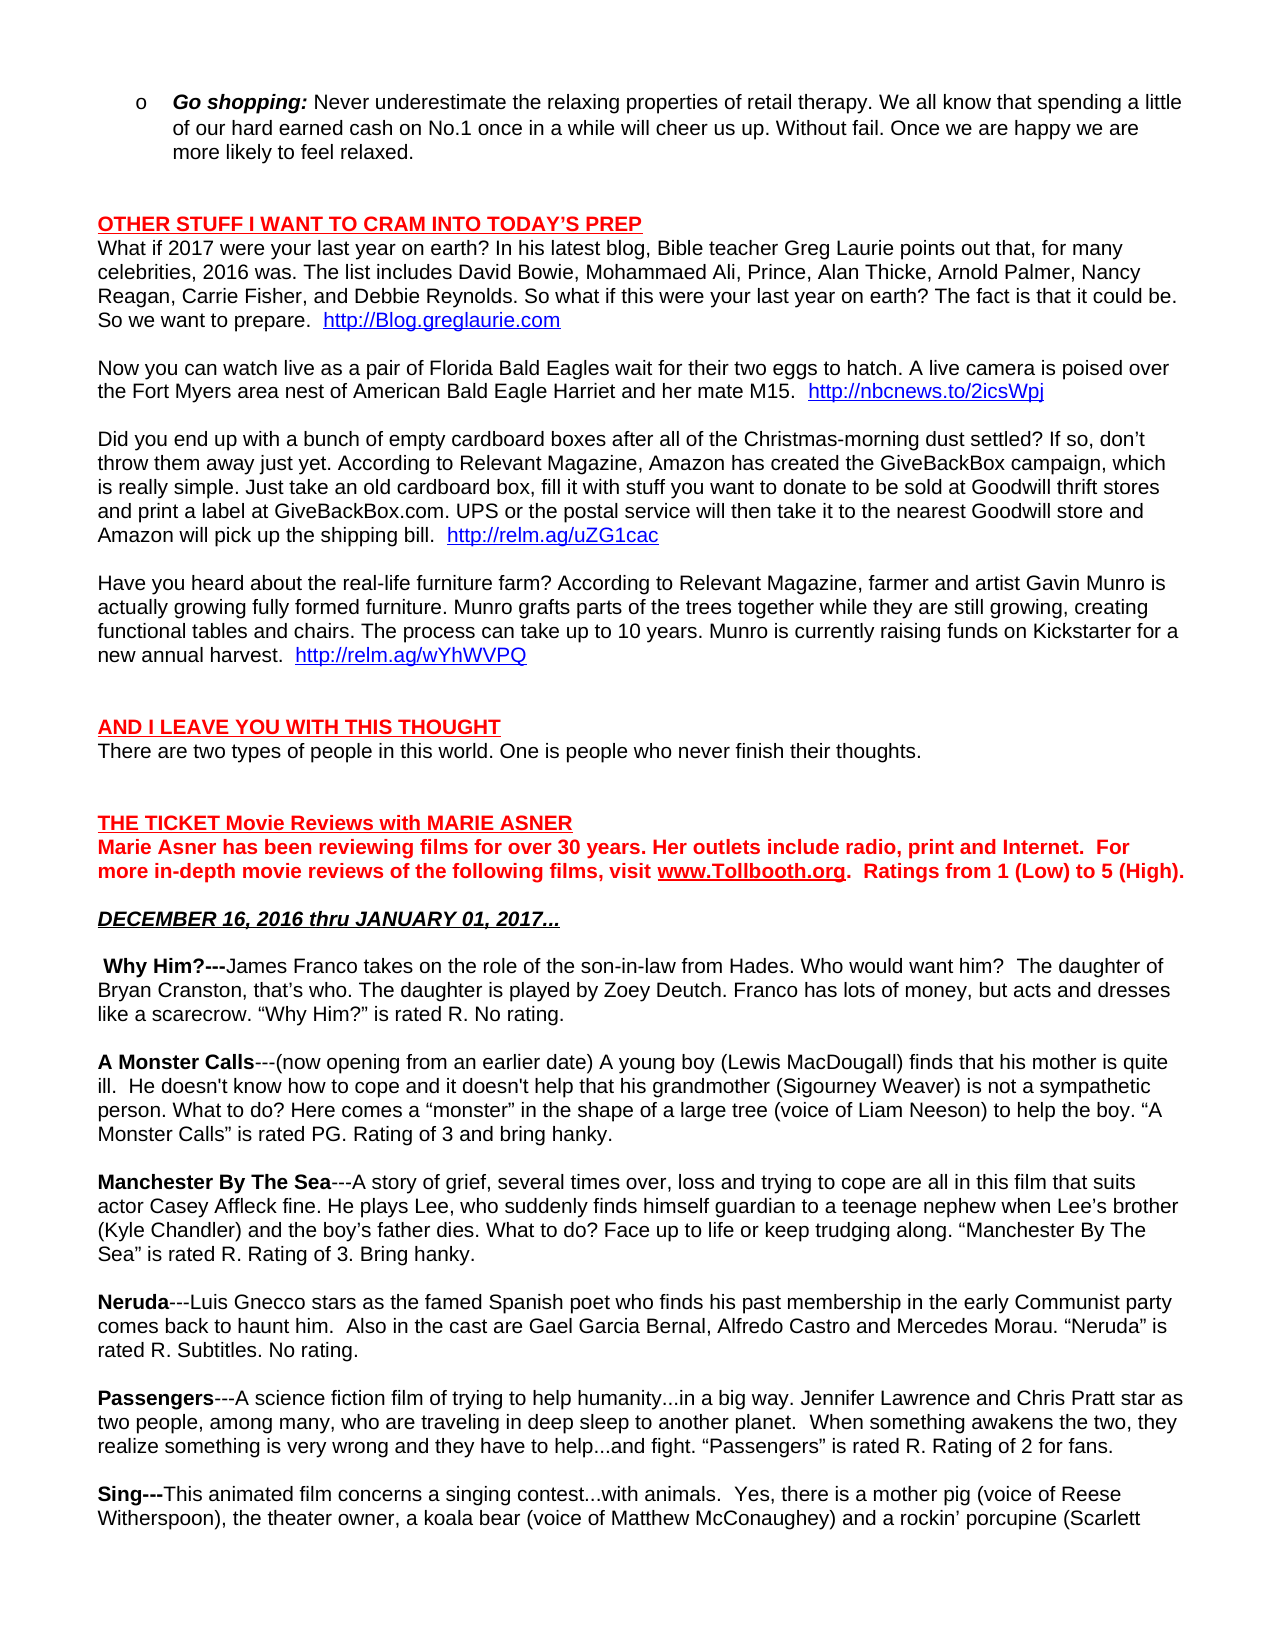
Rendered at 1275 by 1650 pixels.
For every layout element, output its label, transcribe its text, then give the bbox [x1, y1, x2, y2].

list Go shopping: Never underestimate the relaxing properties of retail therapy. We all know that spending a little of our hard earned cash on No.1 once in a while will cheer us up. Without fail. Once we are happy we are more likely to feel relaxed. [135, 90, 1185, 164]
text Neruda---Luis Gnecco stars as the famed Spanish poet who finds his past membership in the early Communist party comes back to haunt him. Also in the cast are Gael Garcia Bernal, Alfredo Castro and Mercedes Morau. “Neruda” is rated R. Subtitles. No rating. [97, 1290, 1185, 1362]
text Now you can watch live as a pair of Florida Bald Eagles wait for their two eggs to hatch. A live camera is poised over the Fort Myers area nest of American Bald Eagle Harriet and her mate M15. http://nbcnews.to/2icsWpj [97, 355, 1185, 403]
text Marie Asner has been reviewing films for over 30 years. Her outlets include radio, print and Internet. For more in-depth movie reviews of the following films, visit www.Tollbooth.org. Ratings from 1 (Low) to 5 (High). [97, 834, 1185, 882]
text What if 2017 were your last year on earth? In his latest blog, Bible teacher Greg Laurie points out that, for many celebrities, 2016 was. The list includes David Bowie, Mohammaed Ali, Prince, Alan Thicke, Arnold Palmer, Nancy Reagan, Carrie Fisher, and Debbie Reynolds. So what if this were your last year on earth? The fact is that it could be. So we want to prepare. http://Blog.greglaurie.com [97, 236, 1185, 331]
text OTHER STUFF I WANT TO CRAM INTO TODAY’S PREP [97, 212, 1185, 236]
text Why Him?---James Franco takes on the role of the son-in-law from Hades. Who would want him? The daughter of Bryan Cranston, that’s who. The daughter is played by Zoey Deutch. Franco has lots of money, but acts and dresses like a scarecrow. “Why Him?” is rated R. No rating. [97, 954, 1185, 1026]
text Passengers---A science fiction film of trying to help humanity...in a big way. Jennifer Lawrence and Chris Pratt star as two people, among many, who are traveling in deep sleep to another planet. When something awakens the two, they realize something is very wrong and they have to help...and fight. “Passengers” is rated R. Rating of 2 for fans. [97, 1386, 1185, 1457]
text Have you heard about the real-life furniture farm? According to Relevant Magazine, farmer and artist Gavin Munro is actually growing fully formed furniture. Munro grafts parts of the trees together while they are still growing, creating functional tables and chairs. The process can take up to 10 years. Munro is currently raising funds on Kickstarter for a new annual harvest. http://relm.ag/wYhWVPQ [97, 571, 1185, 667]
text There are two types of people in this world. One is people who never finish their thoughts. [97, 739, 1185, 763]
text Sing---This animated film concerns a singing contest...with animals. Yes, there is a mother pig (voice of Reese Witherspoon), the theater owner, a koala bear (voice of Matthew McConaughey) and a rockin’ porcupine (Scarlett [97, 1481, 1185, 1529]
text THE TICKET Movie Reviews with MARIE ASNER [97, 811, 1185, 834]
text Did you end up with a bunch of empty cardboard boxes after all of the Christmas-morning dust settled? If so, don’t throw them away just yet. According to Relevant Magazine, Amazon has created the GiveBackBox campaign, which is really simple. Just take an old cardboard box, fill it with stuff you want to donate to be sold at Goodwill thrift stores and print a label at GiveBackBox.com. UPS or the postal service will then take it to the nearest Goodwill store and Amazon will pick up the shipping bill. http://relm.ag/uZG1cac [97, 427, 1185, 547]
text Manchester By The Sea---A story of grief, several times over, loss and trying to cope are all in this film that suits actor Casey Affleck fine. He plays Lee, who suddenly finds himself guardian to a teenage nephew when Lee’s brother (Kyle Chandler) and the boy’s father dies. What to do? Face up to life or keep trudging along. “Manchester By The Sea” is rated R. Rating of 3. Bring hanky. [97, 1170, 1185, 1266]
text DECEMBER 16, 2016 thru JANUARY 01, 2017... [97, 906, 1185, 930]
text AND I LEAVE YOU WITH THIS THOUGHT [97, 715, 1185, 739]
text A Monster Calls---(now opening from an earlier date) A young boy (Lewis MacDougall) finds that his mother is quite ill. He doesn't know how to cope and it doesn't help that his grandmother (Sigourney Weaver) is not a sympathetic person. What to do? Here comes a “monster” in the shape of a large tree (voice of Liam Neeson) to help the boy. “A Monster Calls” is rated PG. Rating of 3 and bring hanky. [97, 1050, 1185, 1146]
